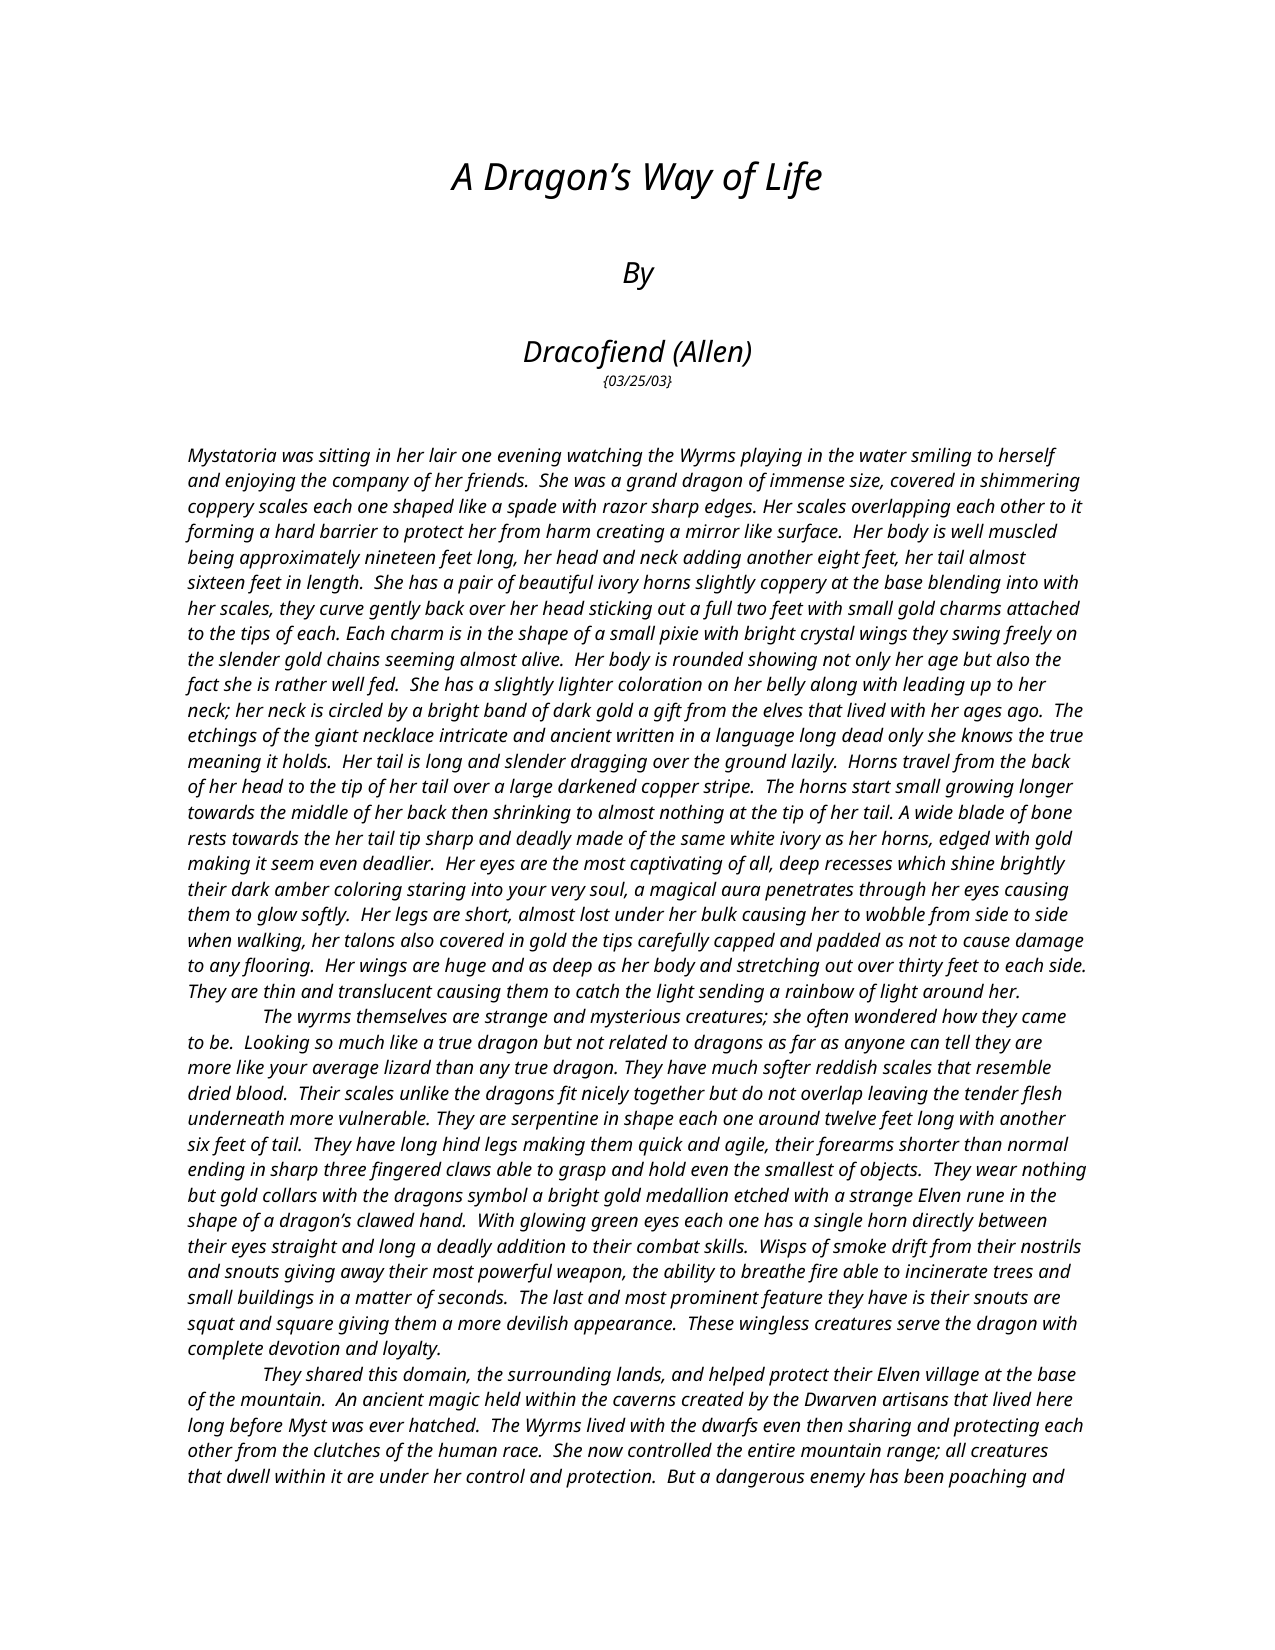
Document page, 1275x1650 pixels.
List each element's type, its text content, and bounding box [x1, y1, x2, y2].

subtitle A Dragon’s Way of Life [187, 150, 1087, 201]
text {03/25/03} [187, 371, 1087, 391]
text Dracofiend (Allen) [187, 331, 1087, 371]
text The wyrms themselves are strange and mysterious creatures; she often wondered how they came to be. Looking so much like a true dragon but not related to dragons as far as anyone can tell they are more like your average lizard than any true dragon. They have much softer reddish scales that resemble dried blood. Their scales unlike the dragons fit nicely together but do not overlap leaving the tender flesh underneath more vulnerable. They are serpentine in shape each one around twelve feet long with another six feet of tail. They have long hind legs making them quick and agile, their forearms shorter than normal ending in sharp three fingered claws able to grasp and hold even the smallest of objects. They wear nothing but gold collars with the dragons symbol a bright gold medallion etched with a strange Elven rune in the shape of a dragon’s clawed hand. With glowing green eyes each one has a single horn directly between their eyes straight and long a deadly addition to their combat skills. Wisps of smoke drift from their nostrils and snouts giving away their most powerful weapon, the ability to breathe fire able to incinerate trees and small buildings in a matter of seconds. The last and most prominent feature they have is their snouts are squat and square giving them a more devilish appearance. These wingless creatures serve the dragon with complete devotion and loyalty. [187, 1003, 1087, 1361]
text By [187, 252, 1087, 292]
text They shared this domain, the surrounding lands, and helped protect their Elven village at the base of the mountain. An ancient magic held within the caverns created by the Dwarven artisans that lived here long before Myst was ever hatched. The Wyrms lived with the dwarfs even then sharing and protecting each other from the clutches of the human race. She now controlled the entire mountain range; all creatures that dwell within it are under her control and protection. But a dangerous enemy has been poaching and [187, 1361, 1087, 1488]
text Mystatoria was sitting in her lair one evening watching the Wyrms playing in the water smiling to herself and enjoying the company of her friends. She was a grand dragon of immense size, covered in shimmering coppery scales each one shaped like a spade with razor sharp edges. Her scales overlapping each other to it forming a hard barrier to protect her from harm creating a mirror like surface. Her body is well muscled being approximately nineteen feet long, her head and neck adding another eight feet, her tail almost sixteen feet in length. She has a pair of beautiful ivory horns slightly coppery at the base blending into with her scales, they curve gently back over her head sticking out a full two feet with small gold charms attached to the tips of each. Each charm is in the shape of a small pixie with bright crystal wings they swing freely on the slender gold chains seeming almost alive. Her body is rounded showing not only her age but also the fact she is rather well fed. She has a slightly lighter coloration on her belly along with leading up to her neck; her neck is circled by a bright band of dark gold a gift from the elves that lived with her ages ago. The etchings of the giant necklace intricate and ancient written in a language long dead only she knows the true meaning it holds. Her tail is long and slender dragging over the ground lazily. Horns travel from the back of her head to the tip of her tail over a large darkened copper stripe. The horns start small growing longer towards the middle of her back then shrinking to almost nothing at the tip of her tail. A wide blade of bone rests towards the her tail tip sharp and deadly made of the same white ivory as her horns, edged with gold making it seem even deadlier. Her eyes are the most captivating of all, deep recesses which shine brightly their dark amber coloring staring into your very soul, a magical aura penetrates through her eyes causing them to glow softly. Her legs are short, almost lost under her bulk causing her to wobble from side to side when walking, her talons also covered in gold the tips carefully capped and padded as not to cause damage to any flooring. Her wings are huge and as deep as her body and stretching out over thirty feet to each side. They are thin and translucent causing them to catch the light sending a rainbow of light around her. [187, 442, 1087, 1003]
